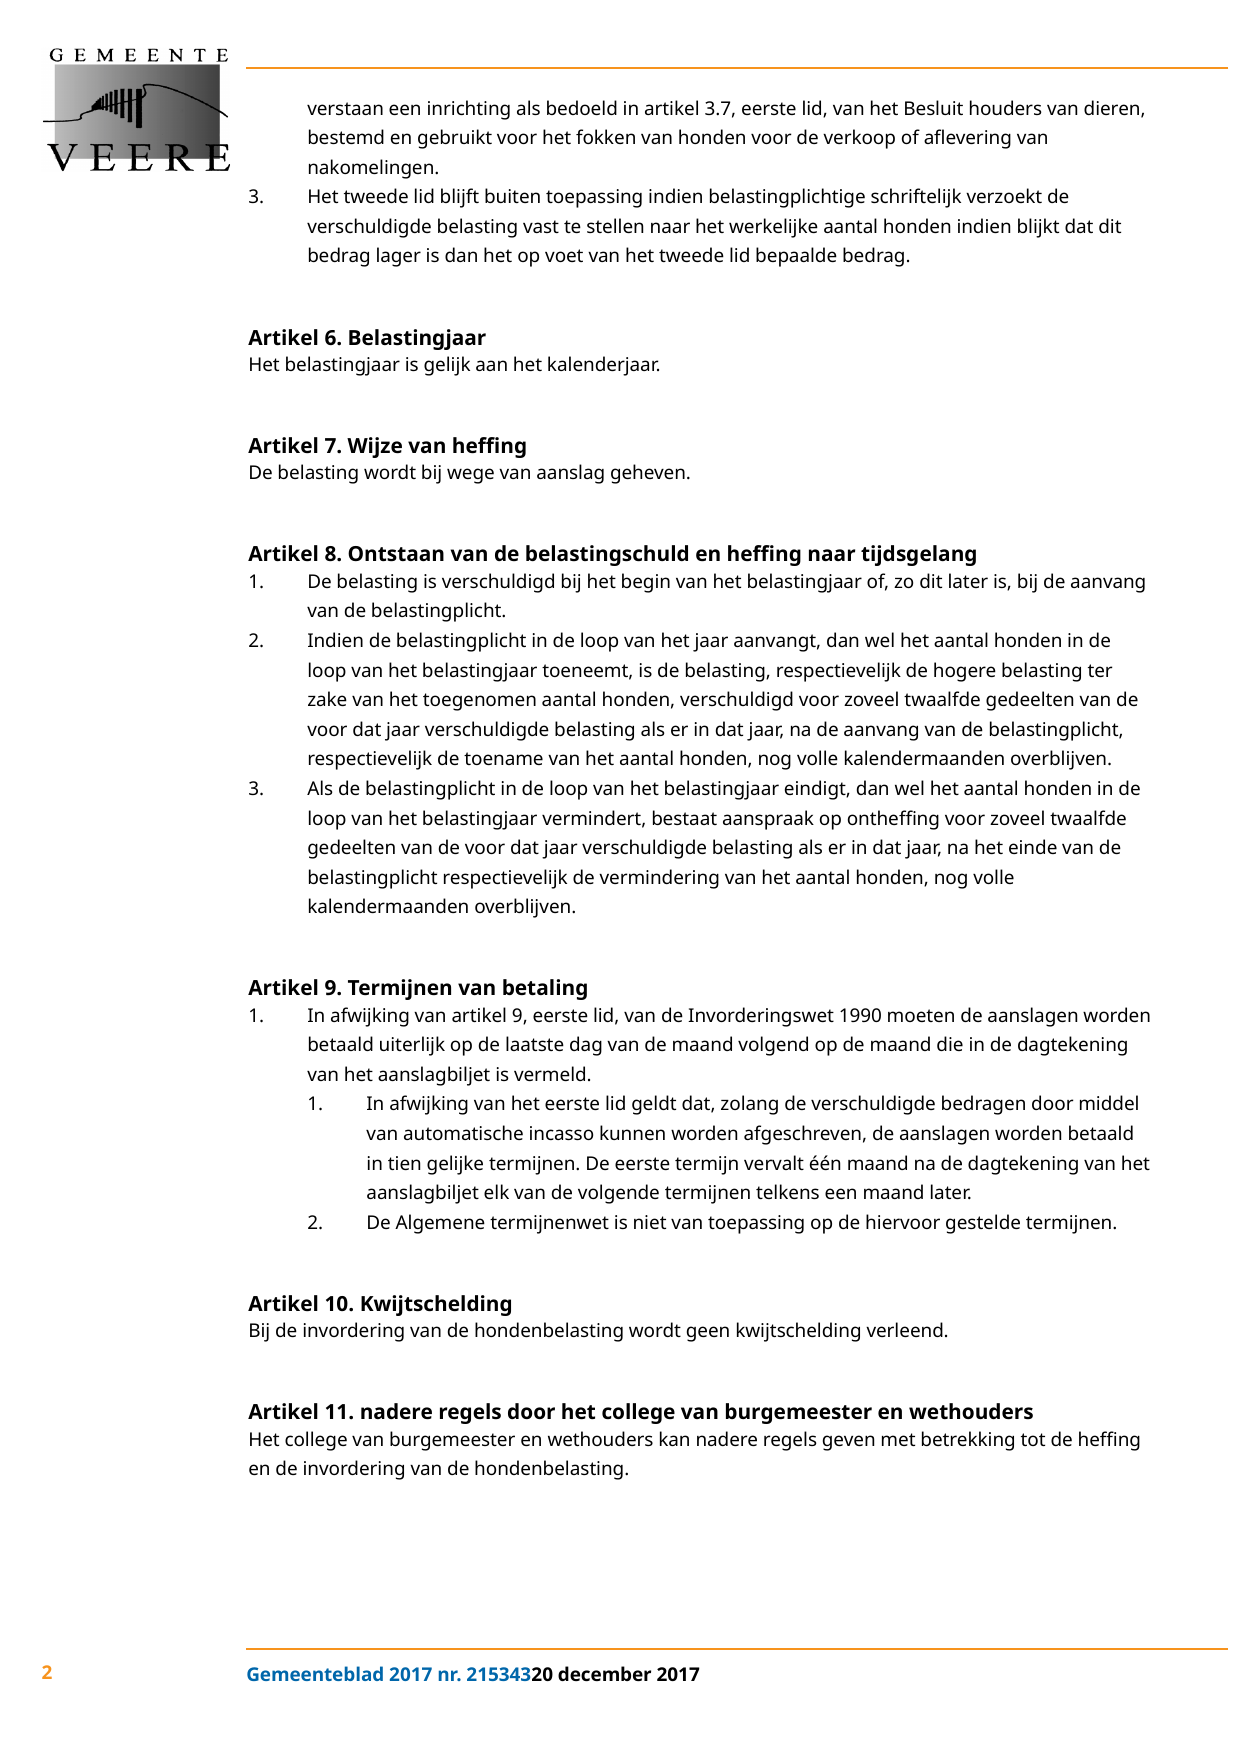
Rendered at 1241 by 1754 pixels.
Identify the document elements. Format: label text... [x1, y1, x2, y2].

text Artikel 11. nadere regels door het college van burgemeester en wethouders [248, 1397, 1152, 1426]
text Artikel 6. Belastingjaar [248, 323, 1152, 351]
list In afwijking van het eerste lid geldt dat, zolang de verschuldigde bedragen door middel van automatische incasso kunnen worden afgeschreven, de aanslagen worden betaald in tien gelijke termijnen. De eerste termijn vervalt één maand na de dagtekening van het aanslagbiljet elk van de volgende termijnen telkens een maand later. [307, 1091, 1152, 1205]
text De belasting wordt bij wege van aanslag geheven. [248, 459, 1152, 485]
list verstaan een inrichting als bedoeld in artikel 3.7, eerste lid, van het Besluit houders van dieren, bestemd en gebruikt voor het fokken van honden voor de verkoop of aflevering van nakomelingen. [248, 95, 1152, 180]
list De Algemene termijnenwet is niet van toepassing op de hiervoor gestelde termijnen. [307, 1209, 1152, 1235]
list Als de belastingplicht in de loop van het belastingjaar eindigt, dan wel het aantal honden in de loop van het belastingjaar vermindert, bestaat aanspraak op ontheffing voor zoveel twaalfde gedeelten van de voor dat jaar verschuldigde belasting als er in dat jaar, na het einde van de belastingplicht respectievelijk de vermindering van het aantal honden, nog volle kalendermaanden overblijven. [248, 775, 1152, 919]
text Het belastingjaar is gelijk aan het kalenderjaar. [248, 351, 1152, 377]
list De belasting is verschuldigd bij het begin van het belastingjaar of, zo dit later is, bij de aanvang van de belastingplicht. [248, 568, 1152, 623]
text Artikel 8. Ontstaan van de belastingschuld en heffing naar tijdsgelang [248, 539, 1152, 568]
list Het tweede lid blijft buiten toepassing indien belastingplichtige schriftelijk verzoekt de verschuldigde belasting vast te stellen naar het werkelijke aantal honden indien blijkt dat dit bedrag lager is dan het op voet van het tweede lid bepaalde bedrag. [248, 183, 1152, 268]
list Indien de belastingplicht in de loop van het jaar aanvangt, dan wel het aantal honden in de loop van het belastingjaar toeneemt, is de belasting, respectievelijk de hogere belasting ter zake van het toegenomen aantal honden, verschuldigd voor zoveel twaalfde gedeelten van de voor dat jaar verschuldigde belasting als er in dat jaar, na de aanvang van de belastingplicht, respectievelijk de toename van het aantal honden, nog volle kalendermaanden overblijven. [248, 627, 1152, 771]
text Artikel 9. Termijnen van betaling [248, 973, 1152, 1002]
picture [41, 47, 231, 172]
text Artikel 10. Kwijtschelding [248, 1289, 1152, 1317]
text Het college van burgemeester en wethouders kan nadere regels geven met betrekking tot de heffing en de invordering van de hondenbelasting. [248, 1426, 1152, 1481]
text Artikel 7. Wijze van heffing [248, 431, 1152, 459]
list In afwijking van artikel 9, eerste lid, van de Invorderingswet 1990 moeten de aanslagen worden betaald uiterlijk op de laatste dag van de maand volgend op de maand die in de dagtekening van het aanslagbiljet is vermeld. [248, 1002, 1152, 1087]
text Bij de invordering van de hondenbelasting wordt geen kwijtschelding verleend. [248, 1317, 1152, 1343]
